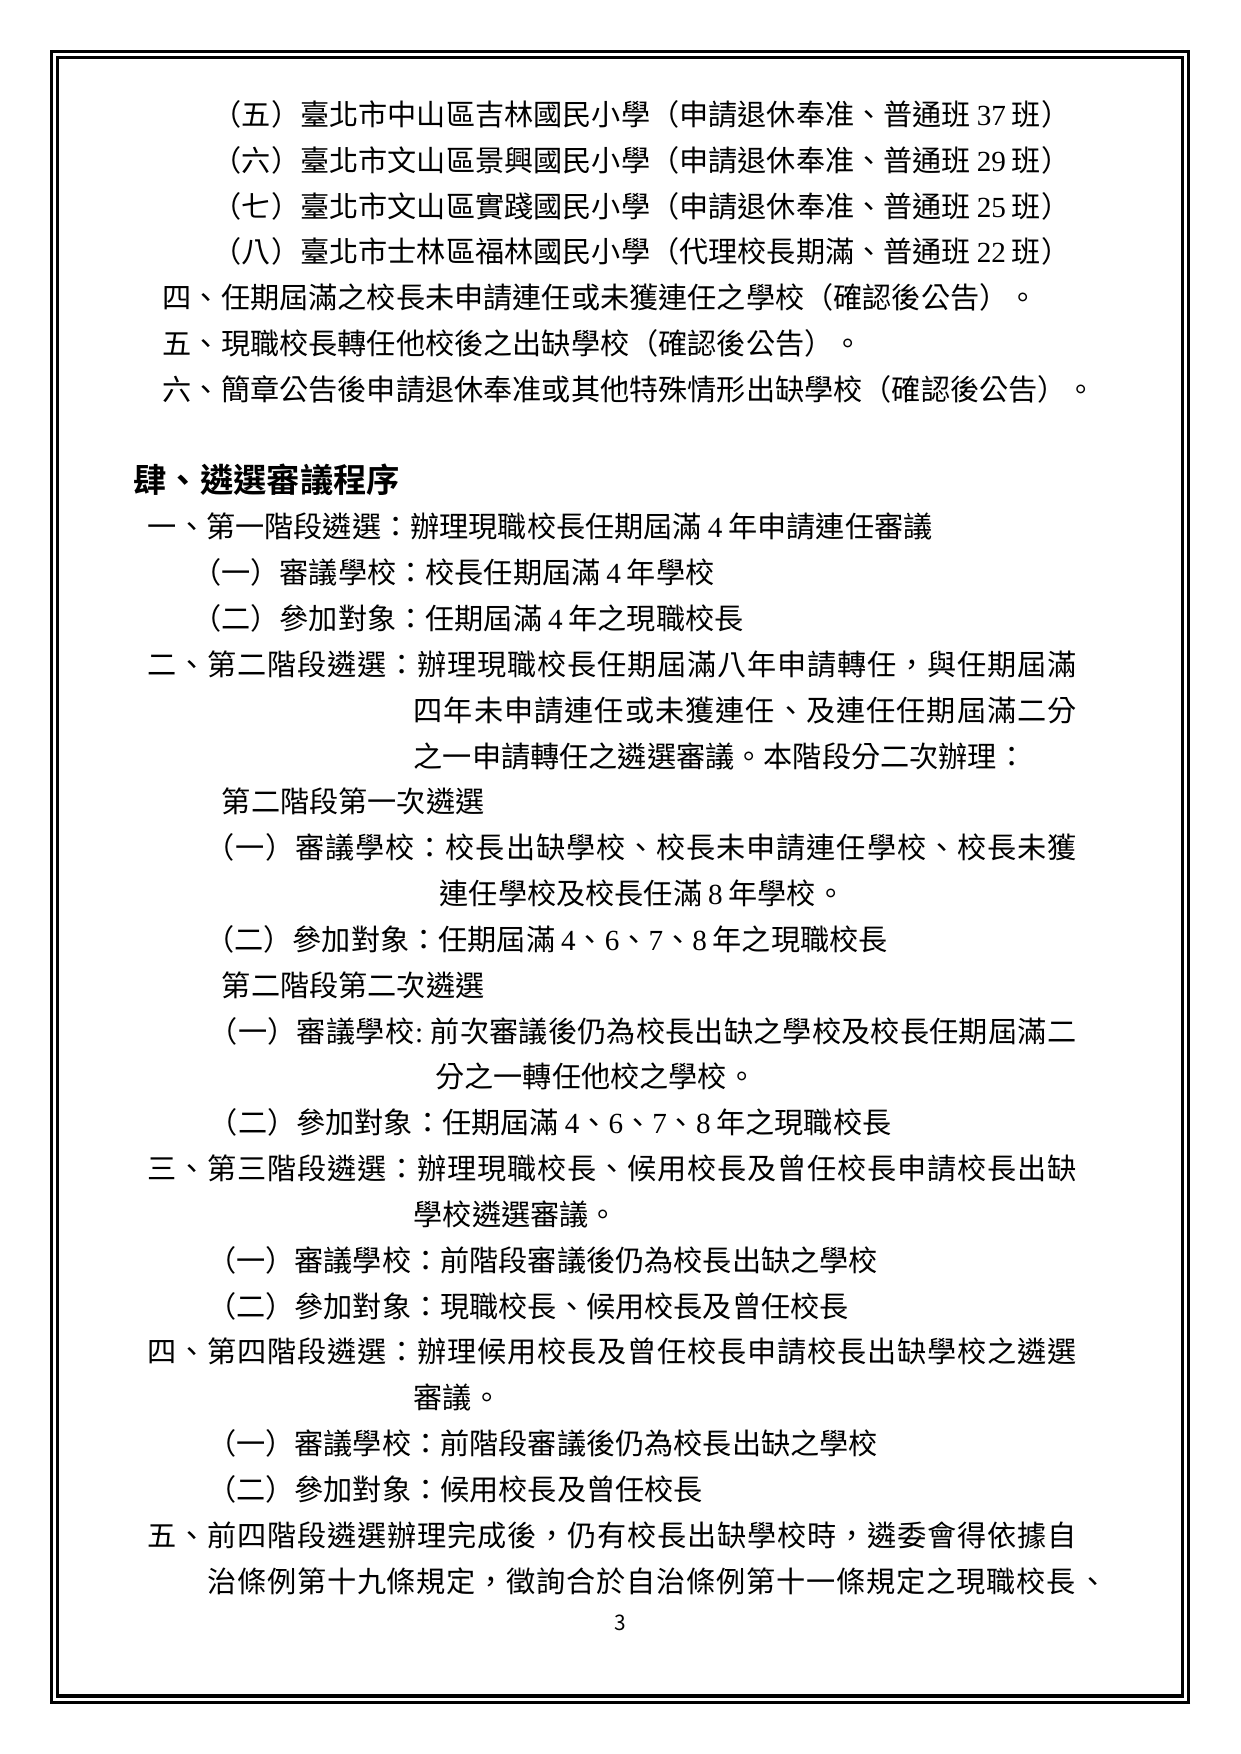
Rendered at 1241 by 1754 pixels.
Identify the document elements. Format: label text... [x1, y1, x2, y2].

text 一、第一階段遴選：辦理現職校長任期屆滿4年申請連任審議 [148, 501, 1078, 547]
text 二、第二階段遴選：辦理現職校長任期屆滿八年申請轉任，與任期屆滿四年未申請連任或未獲連任、及連任任期屆滿二分之一申請轉任之遴選審議。本階段分二次辦理： [148, 639, 1078, 776]
text （二）參加對象：候用校長及曾任校長 [162, 1464, 1078, 1509]
text 五、前四階段遴選辦理完成後，仍有校長出缺學校時，遴委會得依據自治條例第十九條規定，徵詢合於自治條例第十一條規定之現職校長、候用校長或曾任校長同意，依作業要點之程序推薦為該校校長人選。 [148, 1509, 1078, 1601]
text 四、第四階段遴選：辦理候用校長及曾任校長申請校長出缺學校之遴選審議。 [148, 1326, 1078, 1418]
text （一）審議學校：前階段審議後仍為校長出缺之學校 [162, 1418, 1078, 1464]
text 三、第三階段遴選：辦理現職校長、候用校長及曾任校長申請校長出缺學校遴選審議。 [148, 1143, 1078, 1234]
text （二）參加對象：現職校長、候用校長及曾任校長 [162, 1280, 1078, 1326]
text 六、簡章公告後申請退休奉准或其他特殊情形出缺學校（確認後公告）。 [162, 364, 1078, 409]
text （六）臺北市文山區景興國民小學（申請退休奉准、普通班29班） [212, 134, 1078, 180]
text （八）臺北市士林區福林國民小學（代理校長期滿、普通班22班） [212, 226, 1078, 272]
text （一）審議學校: 前次審議後仍為校長出缺之學校及校長任期屆滿二分之一轉任他校之學校。 [209, 1005, 1078, 1097]
text 四、任期屆滿之校長未申請連任或未獲連任之學校（確認後公告）。 [162, 272, 1078, 318]
text （七）臺北市文山區實踐國民小學（申請退休奉准、普通班25班） [212, 180, 1078, 226]
text （二）參加對象：任期屆滿4年之現職校長 [162, 593, 1078, 639]
text 第二階段第二次遴選 [133, 959, 1078, 1005]
text （一）審議學校：校長出缺學校、校長未申請連任學校、校長未獲連任學校及校長任滿8年學校。 [205, 822, 1078, 914]
text 第二階段第一次遴選 [133, 776, 1078, 822]
text （一）審議學校：校長任期屆滿4年學校 [162, 547, 1078, 593]
text （一）審議學校：前階段審議後仍為校長出缺之學校 [162, 1234, 1078, 1280]
text （二）參加對象：任期屆滿4、6、7、8年之現職校長 [209, 1097, 1078, 1143]
text 五、現職校長轉任他校後之出缺學校（確認後公告）。 [162, 318, 1078, 364]
text （二）參加對象：任期屆滿4、6、7、8年之現職校長 [205, 914, 1078, 959]
text 肆、遴選審議程序 [133, 455, 1078, 501]
text （五）臺北市中山區吉林國民小學（申請退休奉准、普通班37班） [212, 89, 1078, 134]
